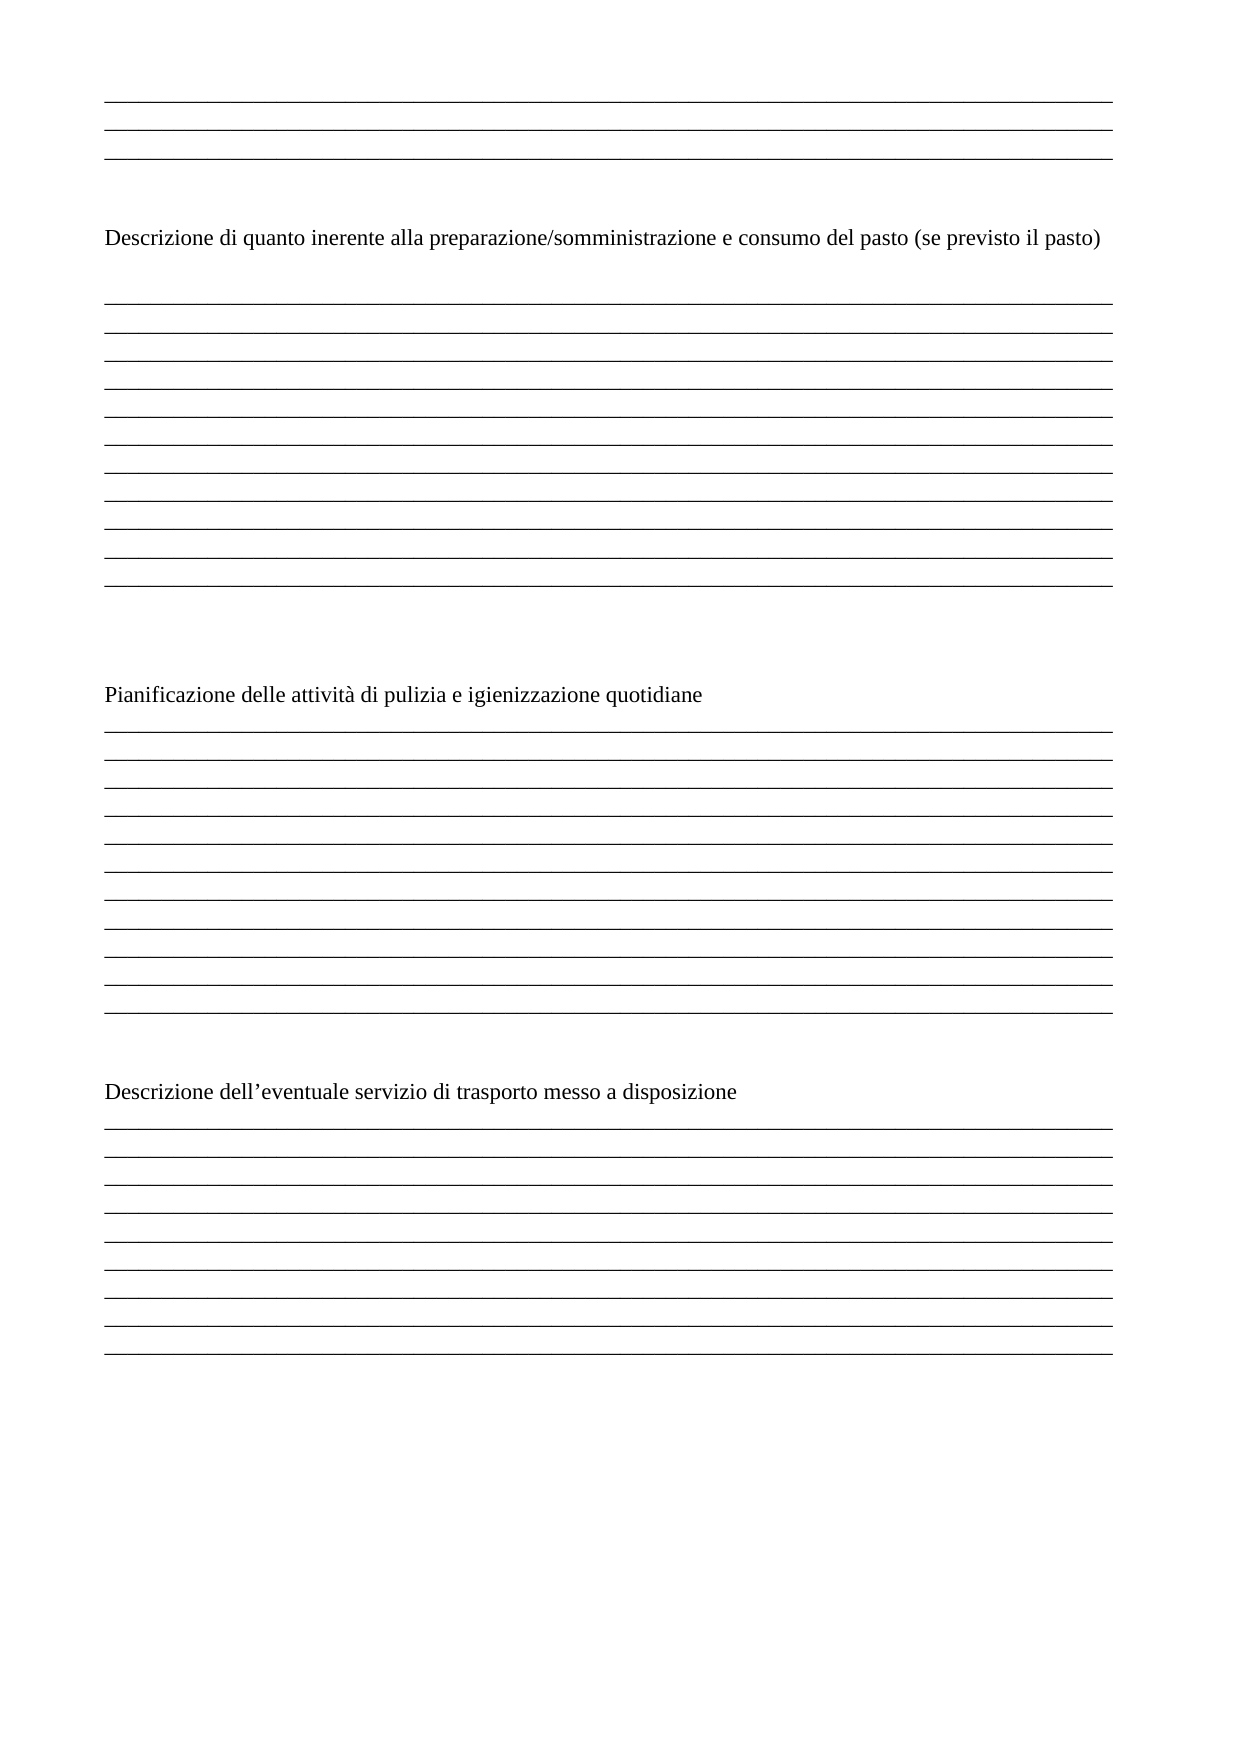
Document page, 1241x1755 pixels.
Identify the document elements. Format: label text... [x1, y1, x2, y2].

text ________________________________________________________________________________________________________________________________________________________________________________________________________________________________________________________________________________________________________________________________________________________________________________________________________________________________________________________________________________________________________________________________________________________________________________________________________________________________________________________________________________________________________________________________________________________________________________________________________________________________________________________________________________________________________________________________________________________________________________________________________ [104, 282, 1123, 589]
text ________________________________________________________________________________________________________________________________________________________________________________________________________________________________________________________________________________________________________________________________________________________________________________________________________________________________________________________________________________________________________________________________________________________________________________________________________________________________________________________________________________________________________________________________________________________________________________________________________________________________________________________________________________________________________________________________________________________________________________________________________ [104, 709, 1123, 1016]
text ________________________________________________________________________________________________________________________________________________________________________________________________________________________________________________________________________ [104, 79, 1123, 162]
text Descrizione dell’eventuale servizio di trasporto messo a disposizione [104, 1078, 1123, 1104]
text Pianificazione delle attività di pulizia e igienizzazione quotidiane [104, 681, 1123, 707]
text Descrizione di quanto inerente alla preparazione/somministrazione e consumo del pasto (se previsto il pasto) [104, 223, 1123, 250]
text ________________________________________________________________________________________________________________________________________________________________________________________________________________________________________________________________________________________________________________________________________________________________________________________________________________________________________________________________________________________________________________________________________________________________________________________________________________________________________________________________________________________________________________________________________________________________________________________________________________________ [104, 1106, 1123, 1357]
